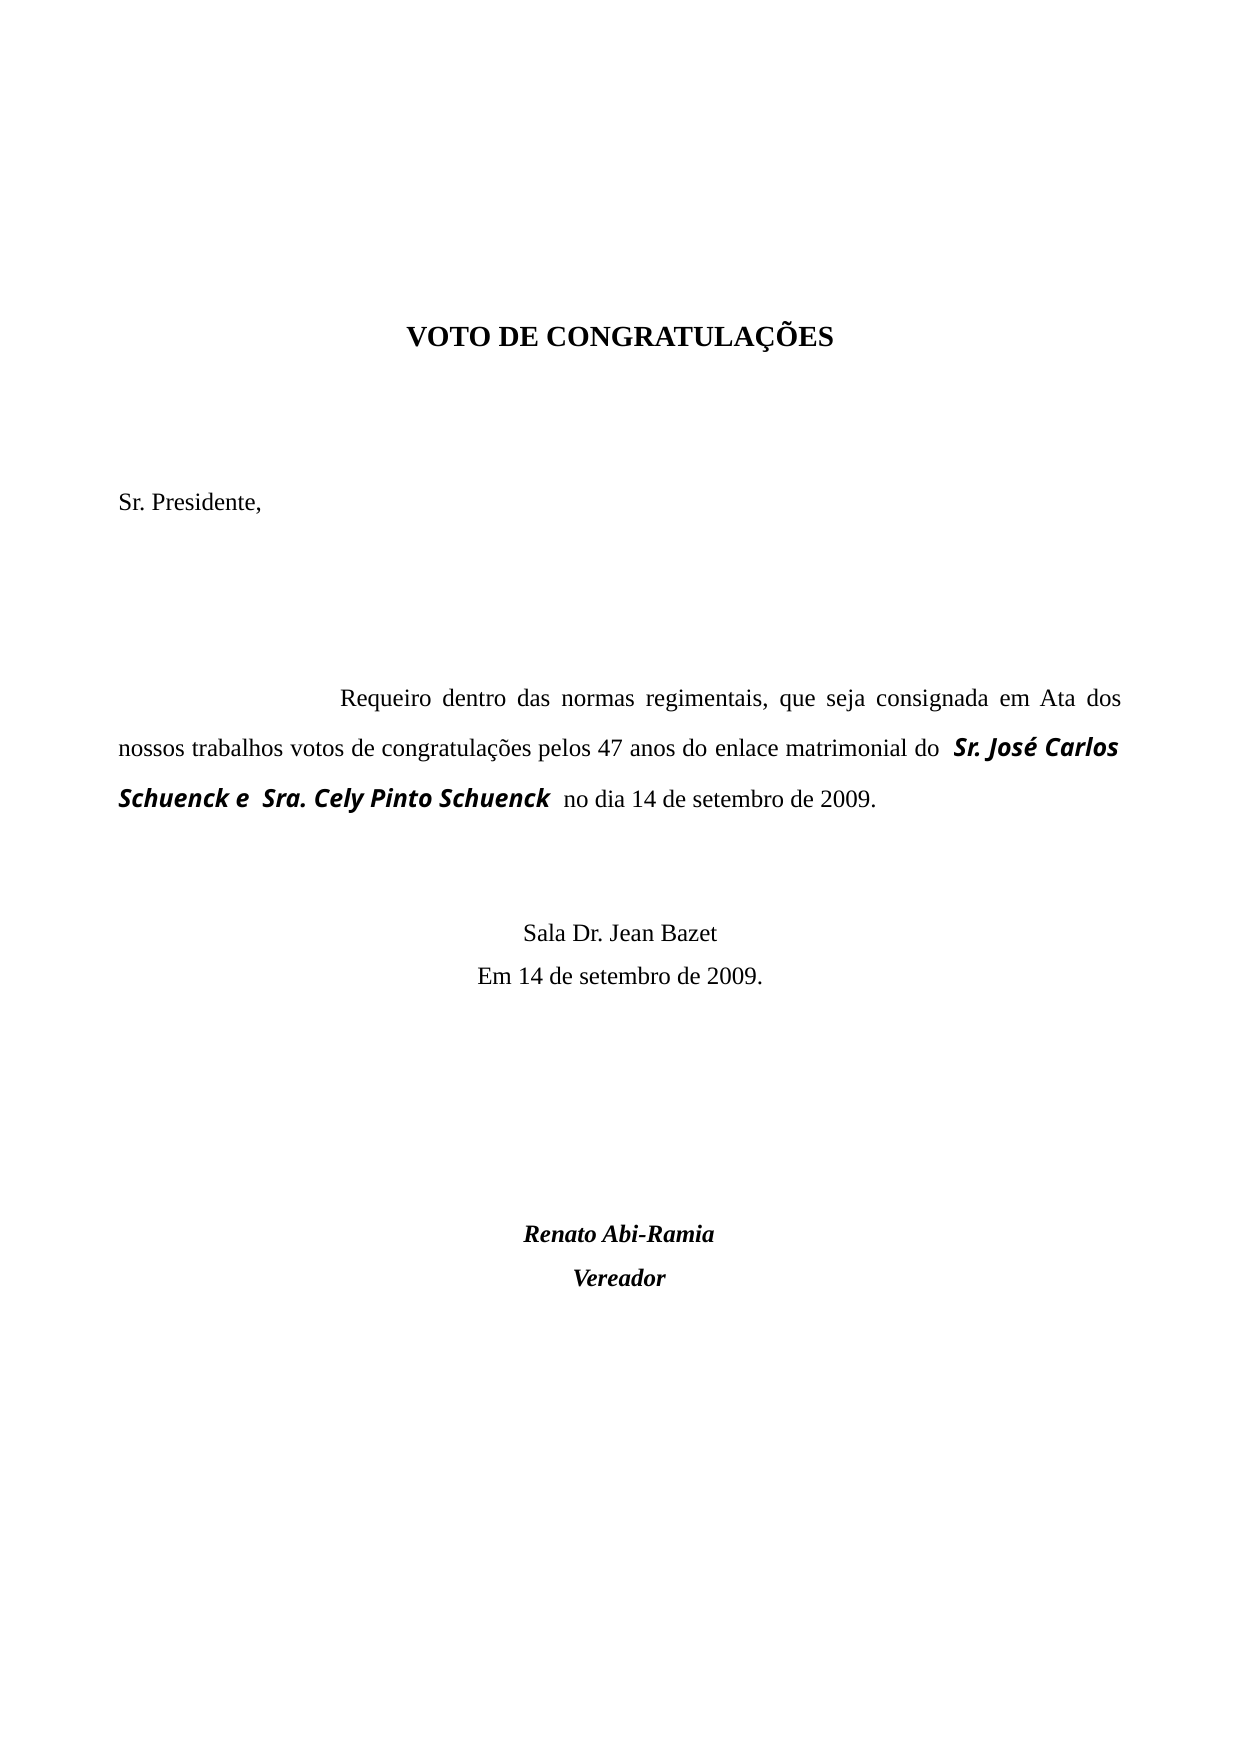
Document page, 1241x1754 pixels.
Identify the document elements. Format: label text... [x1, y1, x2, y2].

text Requeiro dentro das normas regimentais, que seja consignada em Ata dos nossos trabalhos votos de congratulações pelos 47 anos do enlace matrimonial do Sr. José Carlos Schuenck e Sra. Cely Pinto Schuenck no dia 14 de setembro de 2009. [118, 683, 1122, 814]
text VOTO DE CONGRATULAÇÕES [118, 319, 1122, 353]
text Sr. Presidente, [118, 487, 1122, 516]
text Renato Abi-Ramia [118, 1219, 1122, 1248]
text Vereador [118, 1263, 1122, 1291]
text Sala Dr. Jean Bazet [118, 918, 1122, 946]
text Em 14 de setembro de 2009. [118, 961, 1122, 989]
